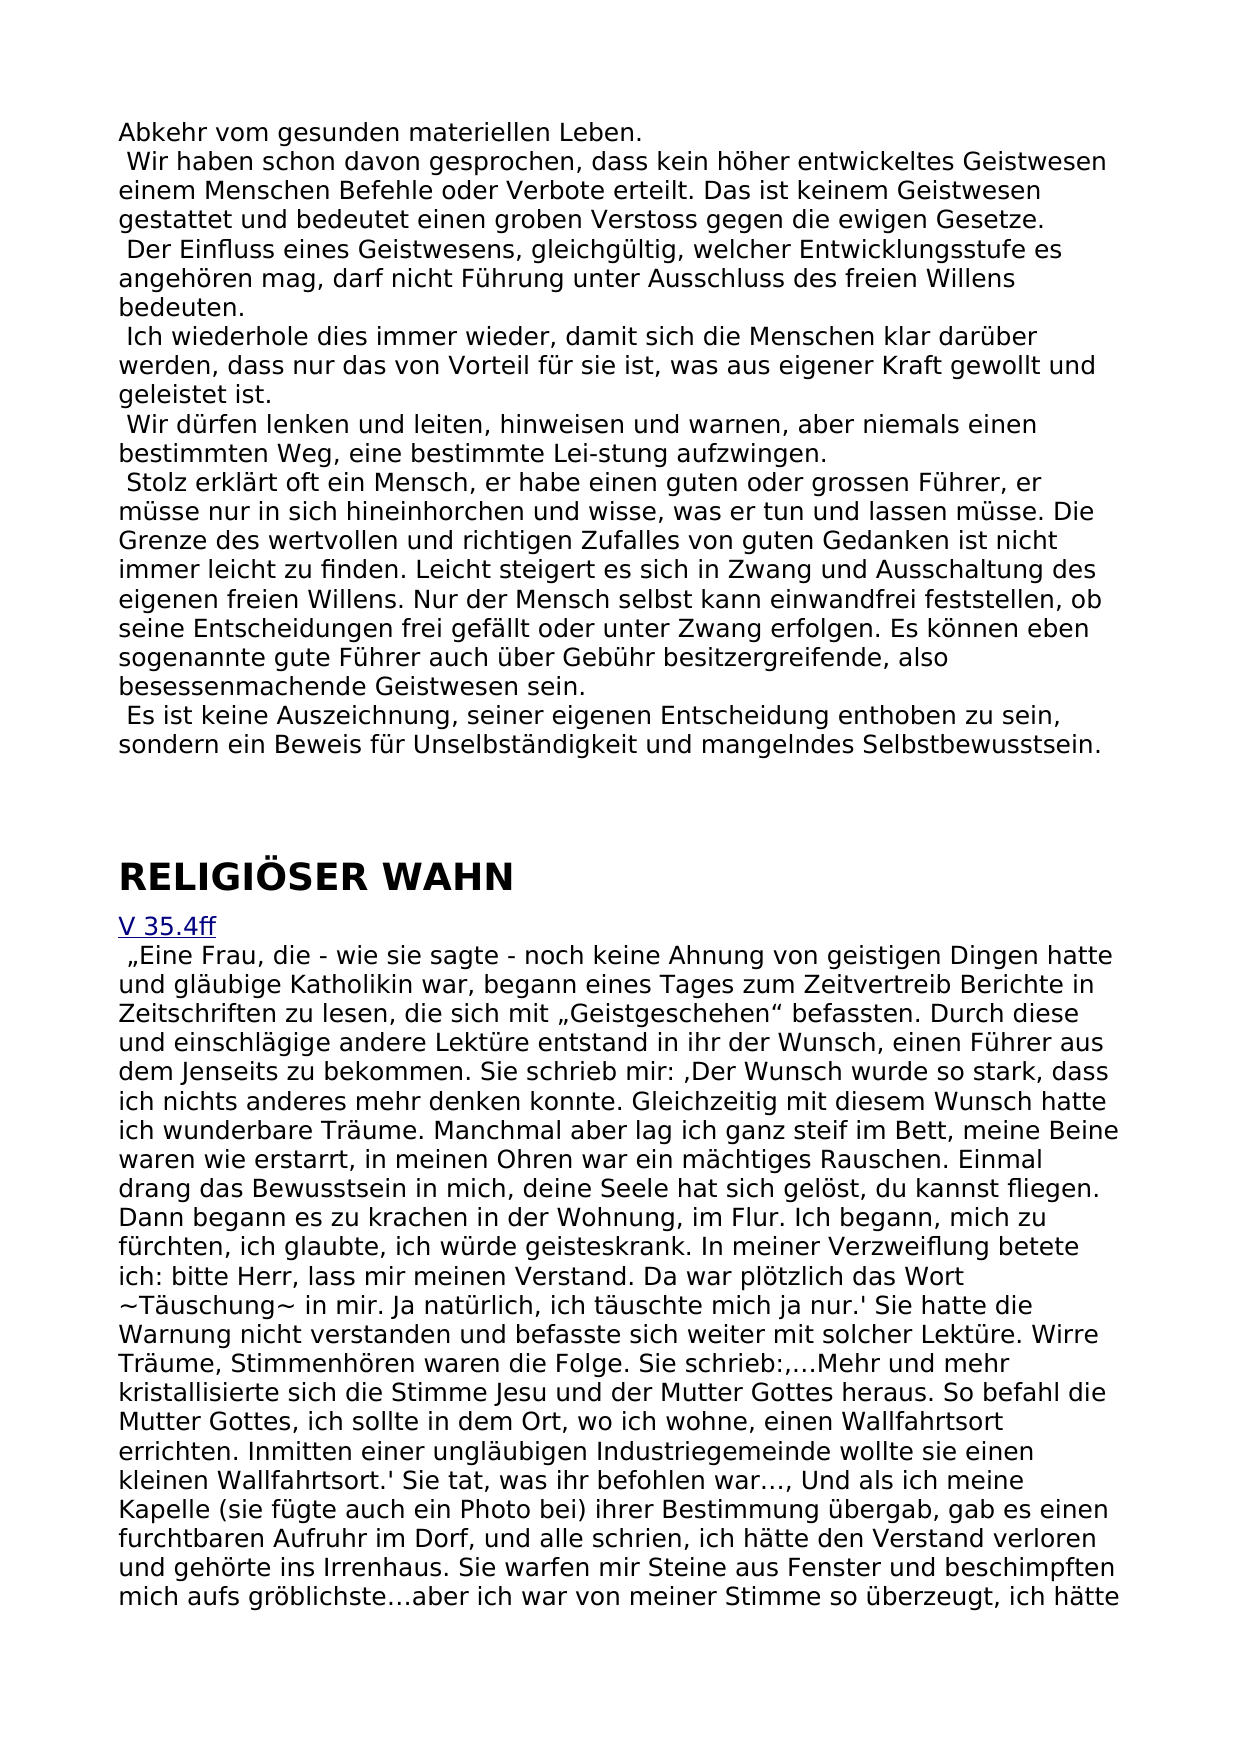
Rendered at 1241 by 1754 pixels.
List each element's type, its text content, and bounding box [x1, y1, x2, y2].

text V 35.4ff „Eine Frau, die - wie sie sagte - noch keine Ahnung von geistigen Dingen hatte und gläubige Katholikin war, begann eines Tages zum Zeitvertreib Berichte in Zeitschriften zu lesen, die sich mit „Geistgeschehen“ befassten. Durch diese und einschlägige andere Lektüre entstand in ihr der Wunsch, einen Führer aus dem Jenseits zu bekommen. Sie schrieb mir: ,Der Wunsch wurde so stark, dass ich nichts anderes mehr denken konnte. Gleichzeitig mit diesem Wunsch hatte ich wunderbare Träume. Manchmal aber lag ich ganz steif im Bett, meine Beine waren wie erstarrt, in meinen Ohren war ein mächtiges Rauschen. Einmal drang das Bewusstsein in mich, deine Seele hat sich gelöst, du kannst fliegen. Dann begann es zu krachen in der Wohnung, im Flur. Ich begann, mich zu fürchten, ich glaubte, ich würde geisteskrank. In meiner Verzweiflung betete ich: bitte Herr, lass mir meinen Verstand. Da war plötzlich das Wort ∼Täuschung∼ in mir. Ja natürlich, ich täuschte mich ja nur.' Sie hatte die Warnung nicht verstanden und befasste sich weiter mit solcher Lektüre. Wirre Träume, Stimmenhören waren die Folge. Sie schrieb:,…Mehr und mehr kristallisierte sich die Stimme Jesu und der Mutter Gottes heraus. So befahl die Mutter Gottes, ich sollte in dem Ort, wo ich wohne, einen Wallfahrtsort errichten. Inmitten einer ungläubigen Industriegemeinde wollte sie einen kleinen Wallfahrtsort.' Sie tat, was ihr befohlen war…, Und als ich meine Kapelle (sie fügte auch ein Photo bei) ihrer Bestimmung übergab, gab es einen furchtbaren Aufruhr im Dorf, und alle schrien, ich hätte den Verstand verloren und gehörte ins Irrenhaus. Sie warfen mir Steine aus Fenster und beschimpften mich aufs gröblichste…aber ich war von meiner Stimme so überzeugt, ich hätte [118, 912, 1122, 1612]
text Abkehr vom gesunden materiellen Leben. Wir haben schon davon gesprochen, dass kein höher entwickeltes Geistwesen einem Menschen Befehle oder Verbote erteilt. Das ist keinem Geistwesen gestattet und bedeutet einen groben Verstoss gegen die ewigen Gesetze. Der Einfluss eines Geistwesens, gleichgültig, welcher Entwicklungsstufe es angehören mag, darf nicht Führung unter Ausschluss des freien Willens bedeuten. Ich wiederhole dies immer wieder, damit sich die Menschen klar darüber werden, dass nur das von Vorteil für sie ist, was aus eigener Kraft gewollt und geleistet ist. Wir dürfen lenken und leiten, hinweisen und warnen, aber niemals einen bestimmten Weg, eine bestimmte Lei-stung aufzwingen. Stolz erklärt oft ein Mensch, er habe einen guten oder grossen Führer, er müsse nur in sich hineinhorchen und wisse, was er tun und lassen müsse. Die Grenze des wertvollen und richtigen Zufalles von guten Gedanken ist nicht immer leicht zu finden. Leicht steigert es sich in Zwang und Ausschaltung des eigenen freien Willens. Nur der Mensch selbst kann einwandfrei feststellen, ob seine Entscheidungen frei gefällt oder unter Zwang erfolgen. Es können eben sogenannte gute Führer auch über Gebühr besitzergreifende, also besessenmachende Geistwesen sein. Es ist keine Auszeichnung, seiner eigenen Entscheidung enthoben zu sein, sondern ein Beweis für Unselbständigkeit und mangelndes Selbstbewusstsein. [118, 118, 1122, 818]
subtitle RELIGIÖSER WAHN [118, 856, 1122, 899]
